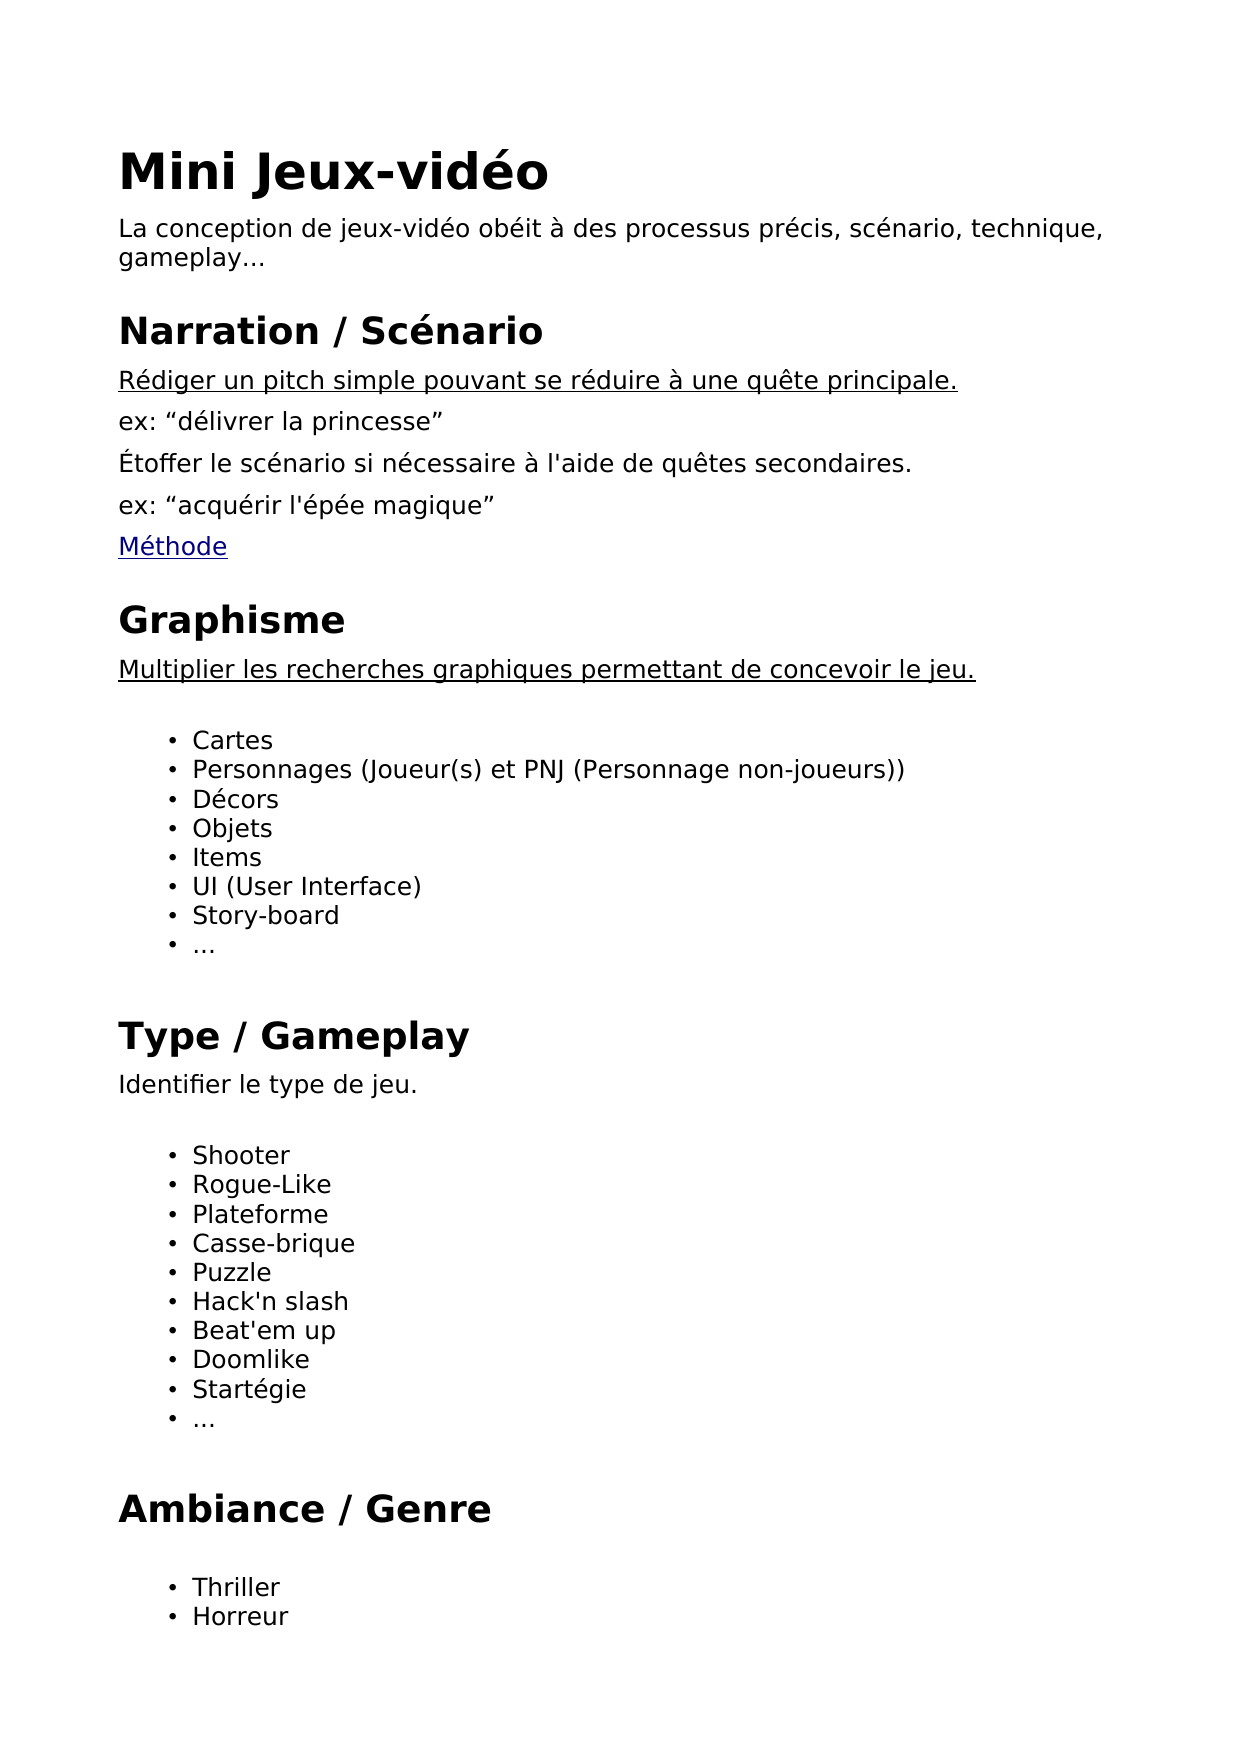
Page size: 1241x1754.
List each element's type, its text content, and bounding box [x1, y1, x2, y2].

list UI (User Interface) [177, 872, 1122, 901]
text Identifier le type de jeu. [118, 1070, 1122, 1099]
list Hack'n slash [177, 1287, 1122, 1317]
list Cartes [177, 726, 1122, 756]
text ex: “acquérir l'épée magique” [118, 491, 1122, 520]
list ... [177, 931, 1122, 960]
list Beat'em up [177, 1317, 1122, 1346]
list Thriller [177, 1573, 1122, 1602]
list Story-board [177, 901, 1122, 931]
text Rédiger un pitch simple pouvant se réduire à une quête principale. [118, 366, 1122, 395]
list Plateforme [177, 1200, 1122, 1229]
text Multiplier les recherches graphiques permettant de concevoir le jeu. [118, 655, 1122, 684]
list Items [177, 843, 1122, 872]
subtitle Ambiance / Genre [118, 1488, 1122, 1531]
list Horreur [177, 1602, 1122, 1632]
subtitle Mini Jeux-vidéo [118, 143, 1122, 201]
list Puzzle [177, 1258, 1122, 1287]
text Méthode [118, 532, 1122, 562]
list ... [177, 1404, 1122, 1433]
subtitle Graphisme [118, 599, 1122, 643]
list Rogue-Like [177, 1171, 1122, 1200]
list Décors [177, 785, 1122, 814]
subtitle Narration / Scénario [118, 310, 1122, 353]
list Objets [177, 814, 1122, 843]
text ex: “délivrer la princesse” [118, 407, 1122, 437]
list Shooter [177, 1142, 1122, 1171]
text La conception de jeux-vidéo obéit à des processus précis, scénario, technique, gameplay... [118, 214, 1122, 272]
list Startégie [177, 1375, 1122, 1404]
text Étoffer le scénario si nécessaire à l'aide de quêtes secondaires. [118, 449, 1122, 478]
subtitle Type / Gameplay [118, 1014, 1122, 1058]
list Casse-brique [177, 1229, 1122, 1258]
list Personnages (Joueur(s) et PNJ (Personnage non-joueurs)) [177, 756, 1122, 785]
list Doomlike [177, 1346, 1122, 1375]
